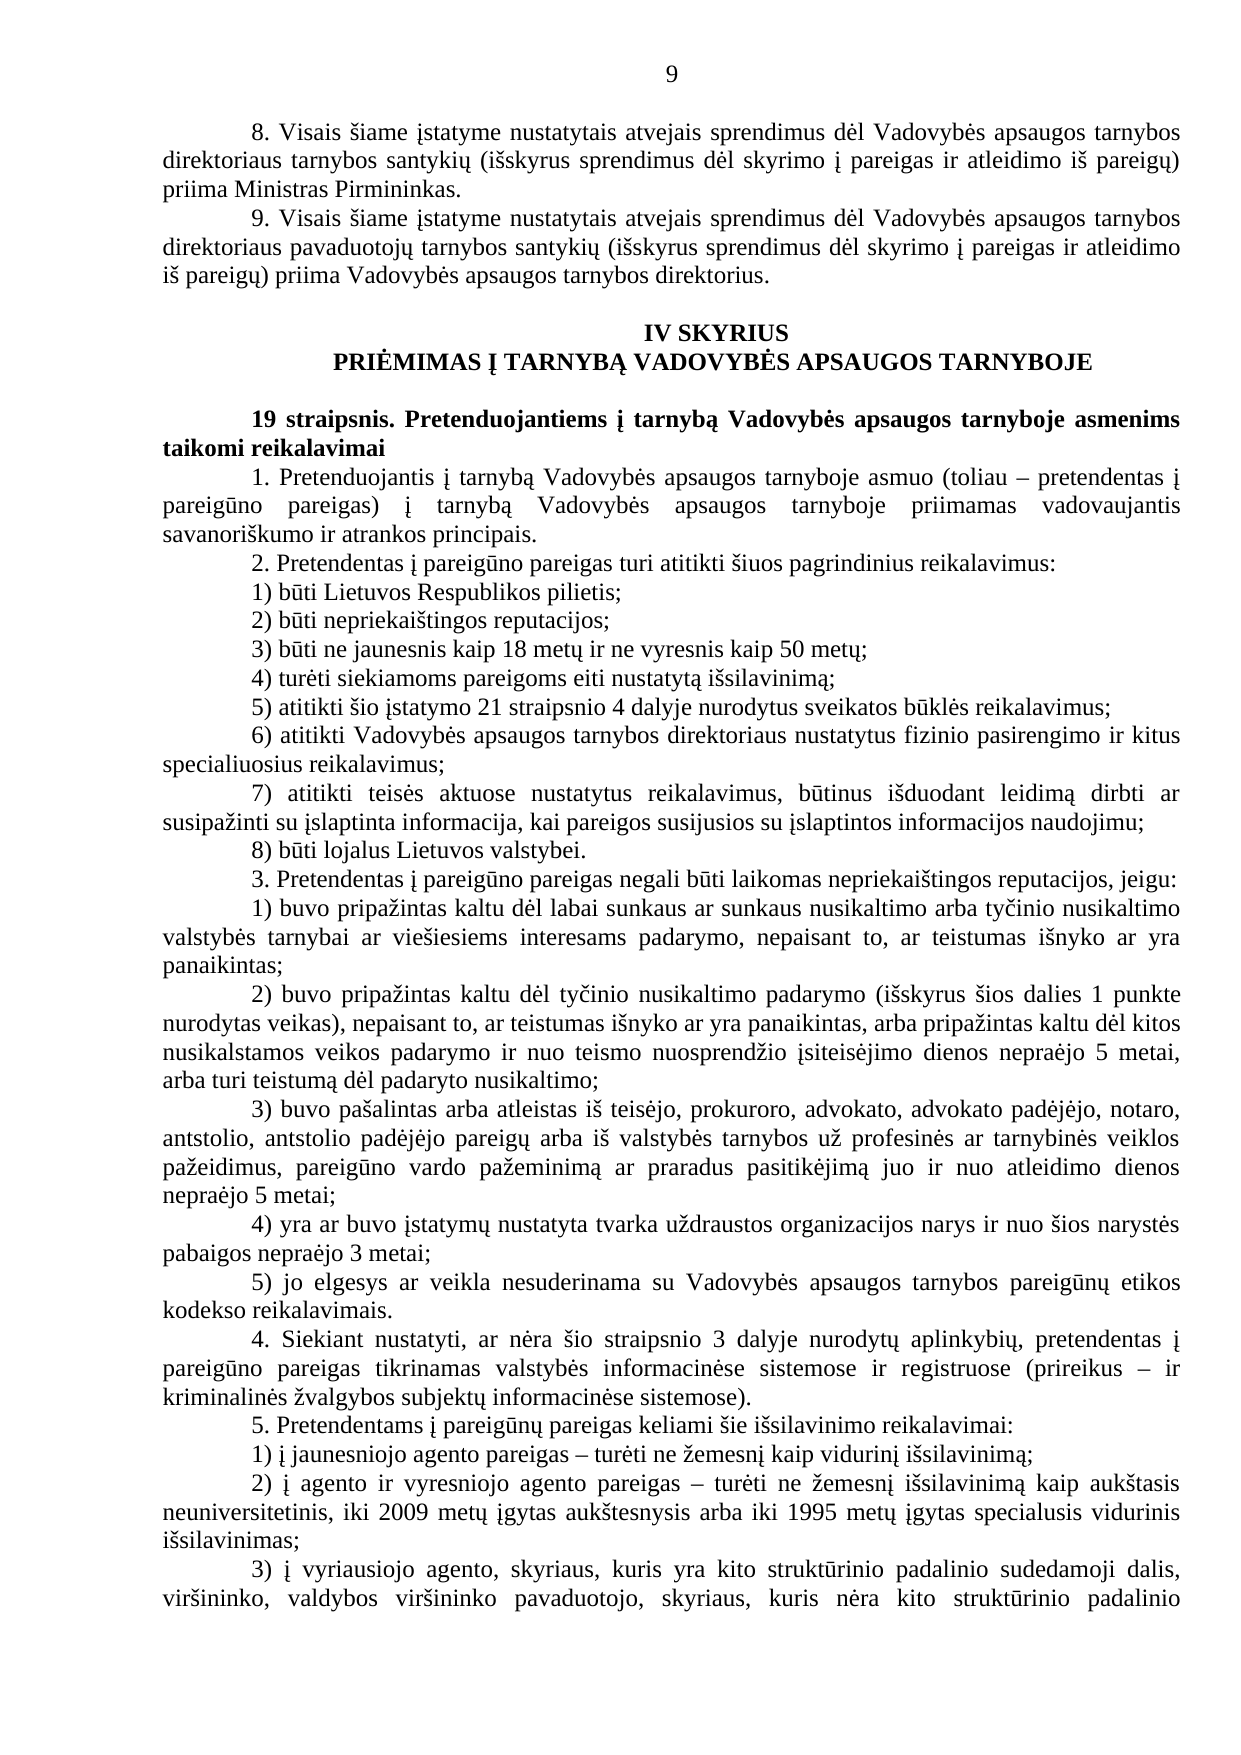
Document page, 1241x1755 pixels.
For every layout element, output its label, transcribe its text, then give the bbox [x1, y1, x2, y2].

text 5. Pretendentams į pareigūnų pareigas keliami šie išsilavinimo reikalavimai: [162, 1410, 1181, 1439]
text 3) į vyriausiojo agento, skyriaus, kuris yra kito struktūrinio padalinio sudedamoji dalis, viršininko, valdybos viršininko pavaduotojo, skyriaus, kuris nėra kito struktūrinio padalinio [162, 1554, 1181, 1612]
text 1) buvo pripažintas kaltu dėl labai sunkaus ar sunkaus nusikaltimo arba tyčinio nusikaltimo valstybės tarnybai ar viešiesiems interesams padarymo, nepaisant to, ar teistumas išnyko ar yra panaikintas; [162, 893, 1181, 979]
text 9. Visais šiame įstatyme nustatytais atvejais sprendimus dėl Vadovybės apsaugos tarnybos direktoriaus pavaduotojų tarnybos santykių (išskyrus sprendimus dėl skyrimo į pareigas ir atleidimo iš pareigų) priima Vadovybės apsaugos tarnybos direktorius. [162, 203, 1181, 289]
text 4) turėti siekiamoms pareigoms eiti nustatytą išsilavinimą; [162, 663, 1181, 692]
text 3. Pretendentas į pareigūno pareigas negali būti laikomas nepriekaištingos reputacijos, jeigu: [162, 864, 1181, 893]
text 3) būti ne jaunesnis kaip 18 metų ir ne vyresnis kaip 50 metų; [162, 634, 1181, 663]
text 1. Pretenduojantis į tarnybą Vadovybės apsaugos tarnyboje asmuo (toliau – pretendentas į pareigūno pareigas) į tarnybą Vadovybės apsaugos tarnyboje priimamas vadovaujantis savanoriškumo ir atrankos principais. [162, 462, 1181, 548]
text PRIĖMIMAS Į TARNYBĄ VADOVYBĖS APSAUGOS TARNYBOJE [162, 347, 1181, 375]
text 2) į agento ir vyresniojo agento pareigas – turėti ne žemesnį išsilavinimą kaip aukštasis neuniversitetinis, iki 2009 metų įgytas aukštesnysis arba iki 1995 metų įgytas specialusis vidurinis išsilavinimas; [162, 1468, 1181, 1554]
text 4) yra ar buvo įstatymų nustatyta tvarka uždraustos organizacijos narys ir nuo šios narystės pabaigos nepraėjo 3 metai; [162, 1209, 1181, 1267]
text 8. Visais šiame įstatyme nustatytais atvejais sprendimus dėl Vadovybės apsaugos tarnybos direktoriaus tarnybos santykių (išskyrus sprendimus dėl skyrimo į pareigas ir atleidimo iš pareigų) priima Ministras Pirmininkas. [162, 117, 1181, 203]
text 2) būti nepriekaištingos reputacijos; [162, 605, 1181, 634]
text 19 straipsnis. Pretenduojantiems į tarnybą Vadovybės apsaugos tarnyboje asmenims taikomi reikalavimai [162, 404, 1181, 462]
text 2. Pretendentas į pareigūno pareigas turi atitikti šiuos pagrindinius reikalavimus: [162, 548, 1181, 577]
text IV SKYRIUS [162, 318, 1181, 347]
text 1) būti Lietuvos Respublikos pilietis; [162, 577, 1181, 605]
text 3) buvo pašalintas arba atleistas iš teisėjo, prokuroro, advokato, advokato padėjėjo, notaro, antstolio, antstolio padėjėjo pareigų arba iš valstybės tarnybos už profesinės ar tarnybinės veiklos pažeidimus, pareigūno vardo pažeminimą ar praradus pasitikėjimą juo ir nuo atleidimo dienos nepraėjo 5 metai; [162, 1094, 1181, 1209]
text 7) atitikti teisės aktuose nustatytus reikalavimus, būtinus išduodant leidimą dirbti ar susipažinti su įslaptinta informacija, kai pareigos susijusios su įslaptintos informacijos naudojimu; [162, 778, 1181, 835]
text 4. Siekiant nustatyti, ar nėra šio straipsnio 3 dalyje nurodytų aplinkybių, pretendentas į pareigūno pareigas tikrinamas valstybės informacinėse sistemose ir registruose (prireikus – ir kriminalinės žvalgybos subjektų informacinėse sistemose). [162, 1324, 1181, 1410]
text 2) buvo pripažintas kaltu dėl tyčinio nusikaltimo padarymo (išskyrus šios dalies 1 punkte nurodytas veikas), nepaisant to, ar teistumas išnyko ar yra panaikintas, arba pripažintas kaltu dėl kitos nusikalstamos veikos padarymo ir nuo teismo nuosprendžio įsiteisėjimo dienos nepraėjo 5 metai, arba turi teistumą dėl padaryto nusikaltimo; [162, 979, 1181, 1094]
text 8) būti lojalus Lietuvos valstybei. [162, 835, 1181, 864]
text 5) jo elgesys ar veikla nesuderinama su Vadovybės apsaugos tarnybos pareigūnų etikos kodekso reikalavimais. [162, 1267, 1181, 1324]
text 6) atitikti Vadovybės apsaugos tarnybos direktoriaus nustatytus fizinio pasirengimo ir kitus specialiuosius reikalavimus; [162, 720, 1181, 778]
text 5) atitikti šio įstatymo 21 straipsnio 4 dalyje nurodytus sveikatos būklės reikalavimus; [162, 692, 1181, 720]
text 1) į jaunesniojo agento pareigas – turėti ne žemesnį kaip vidurinį išsilavinimą; [162, 1439, 1181, 1468]
